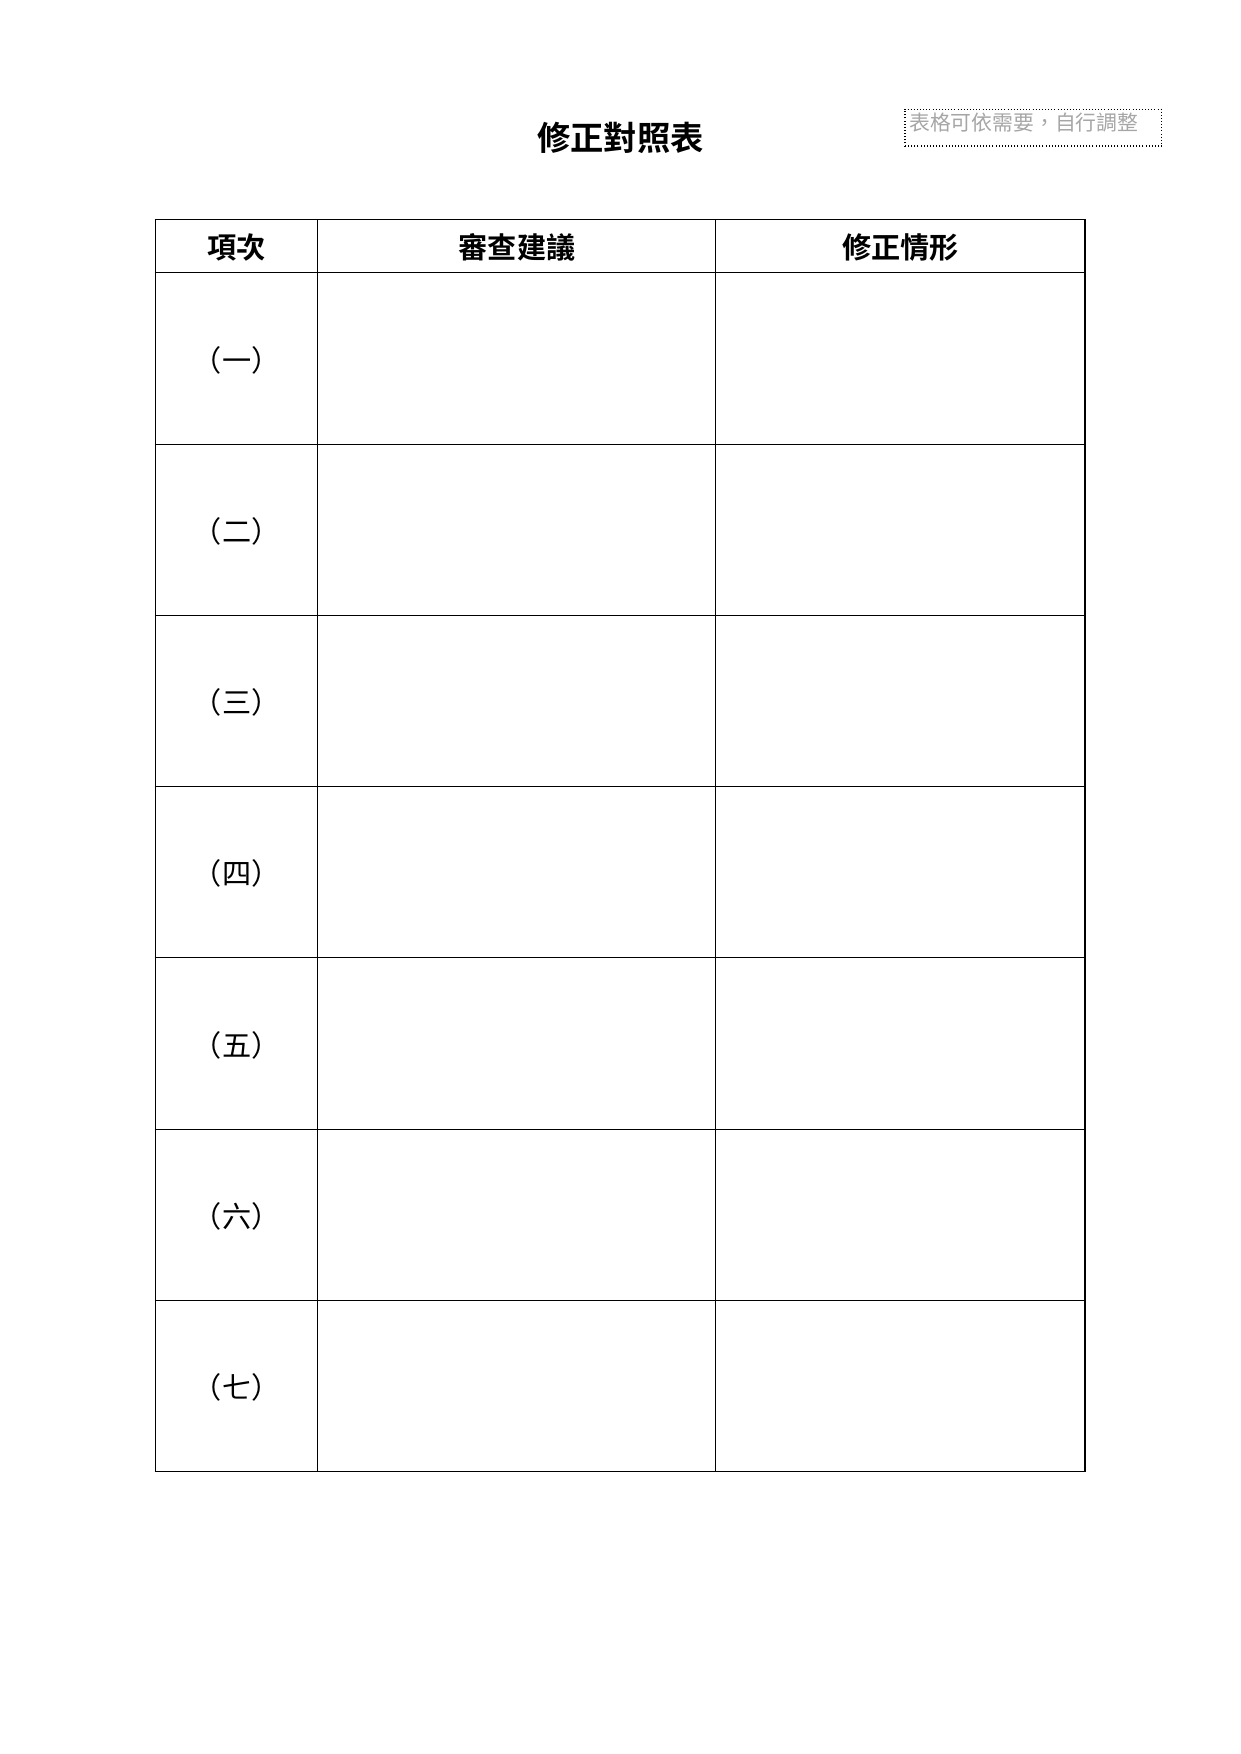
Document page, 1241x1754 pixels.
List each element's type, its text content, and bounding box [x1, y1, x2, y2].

table_cell （二） [156, 445, 317, 615]
table_cell （三） [156, 616, 317, 786]
table_header 項次 [156, 220, 317, 272]
table_cell [318, 787, 715, 957]
table_cell [716, 273, 1084, 443]
table_cell [318, 445, 715, 615]
table_cell [716, 445, 1084, 615]
text 表格可依需要，自行調整 [909, 110, 1158, 135]
table_cell （四） [156, 787, 317, 957]
table_cell （五） [156, 958, 317, 1128]
table_cell [716, 616, 1084, 786]
table_cell [318, 616, 715, 786]
table_cell [318, 958, 715, 1128]
table_cell [716, 787, 1084, 957]
text 修正對照表 [187, 94, 1162, 157]
table_cell （七） [156, 1301, 317, 1471]
table_header 審查建議 [318, 220, 715, 272]
table_cell [318, 1301, 715, 1471]
table_cell [716, 1130, 1084, 1300]
table_cell [716, 958, 1084, 1128]
table_header 修正情形 [716, 220, 1084, 272]
table_cell （六） [156, 1130, 317, 1300]
table_cell [318, 1130, 715, 1300]
table_cell [716, 1301, 1084, 1471]
table_cell （一） [156, 273, 317, 443]
table_cell [318, 273, 715, 443]
